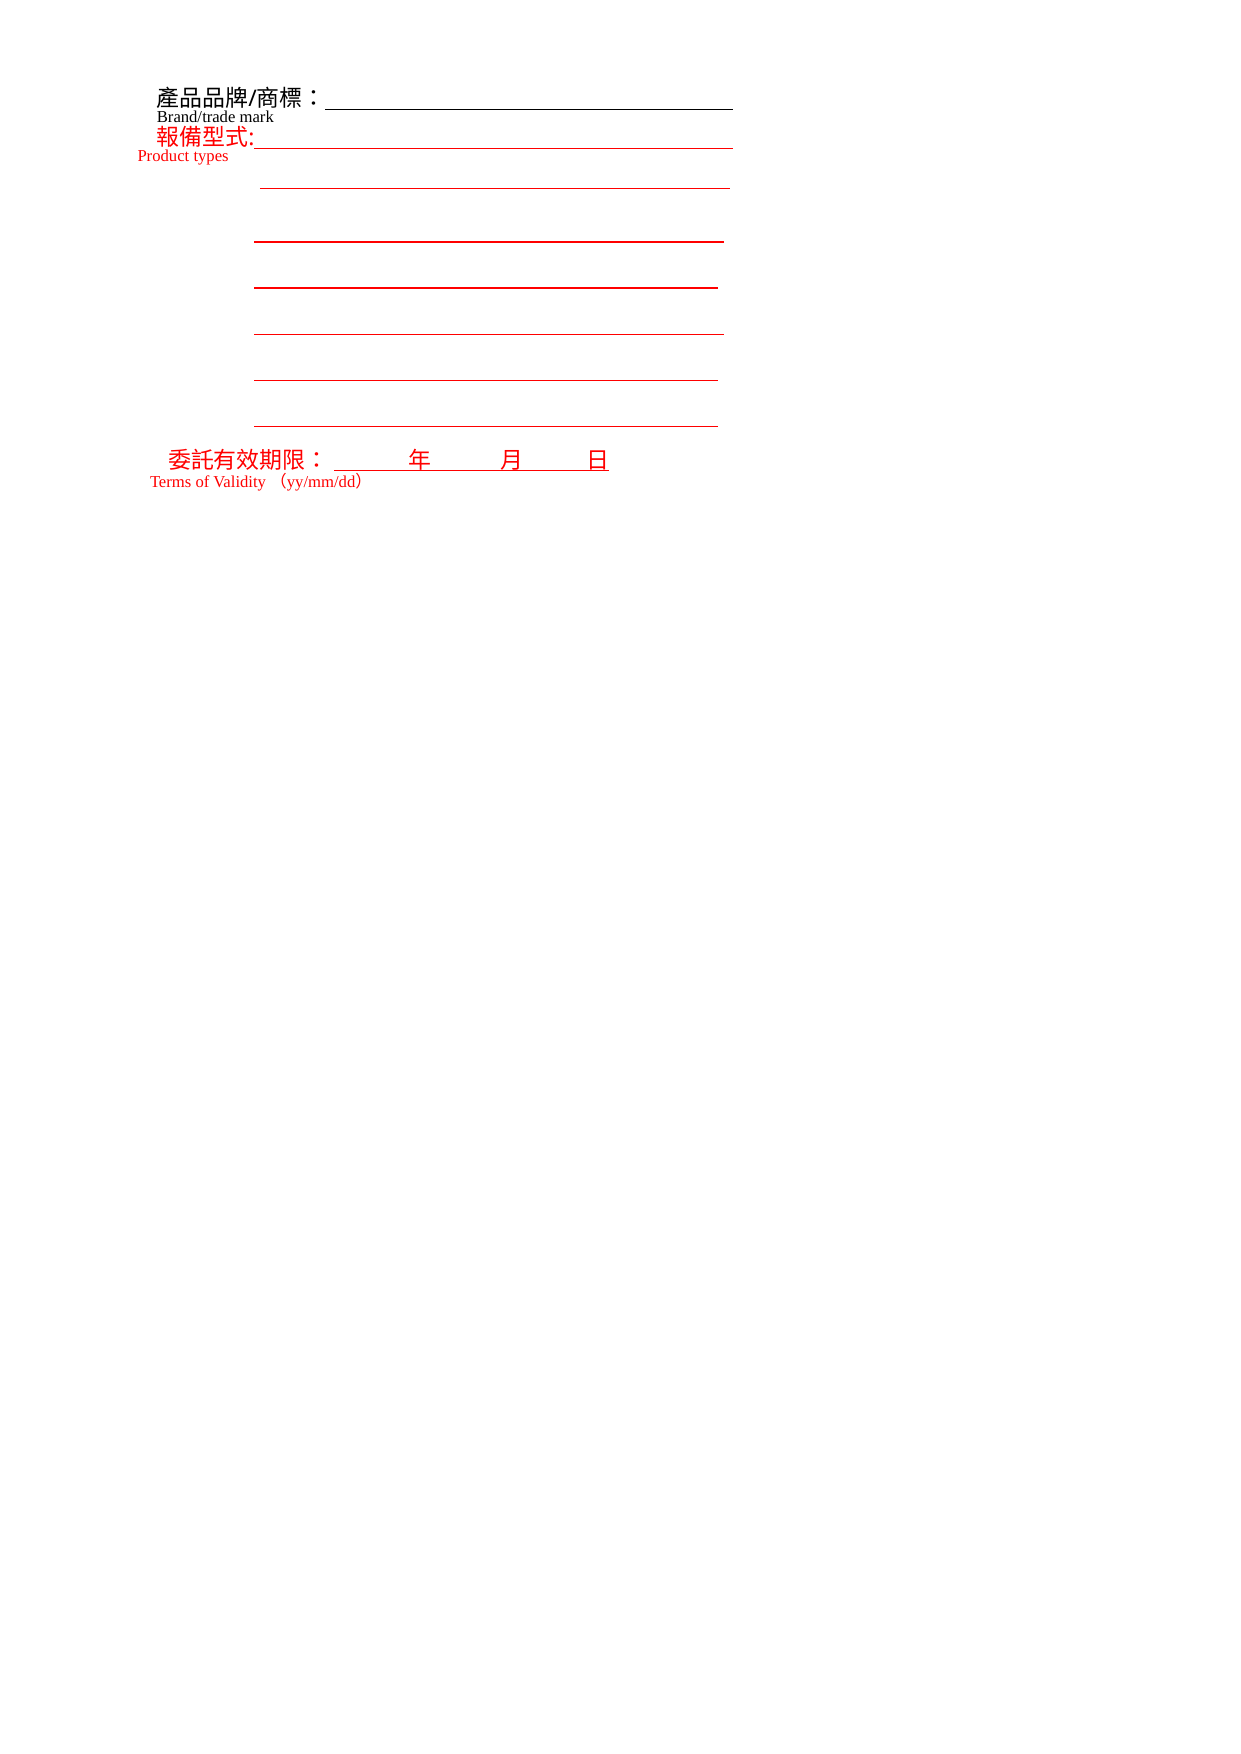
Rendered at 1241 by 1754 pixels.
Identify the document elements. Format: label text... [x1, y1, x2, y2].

text Brand/trade mark [157, 112, 1128, 126]
text Product types [112, 151, 1128, 164]
text Terms of Validity （yy/mm/dd） [150, 473, 1128, 491]
text 產品品牌/商標： [156, 87, 1128, 112]
text 報備型式: [156, 126, 1128, 151]
text 委託有效期限： 年 月 日 [156, 448, 1128, 473]
